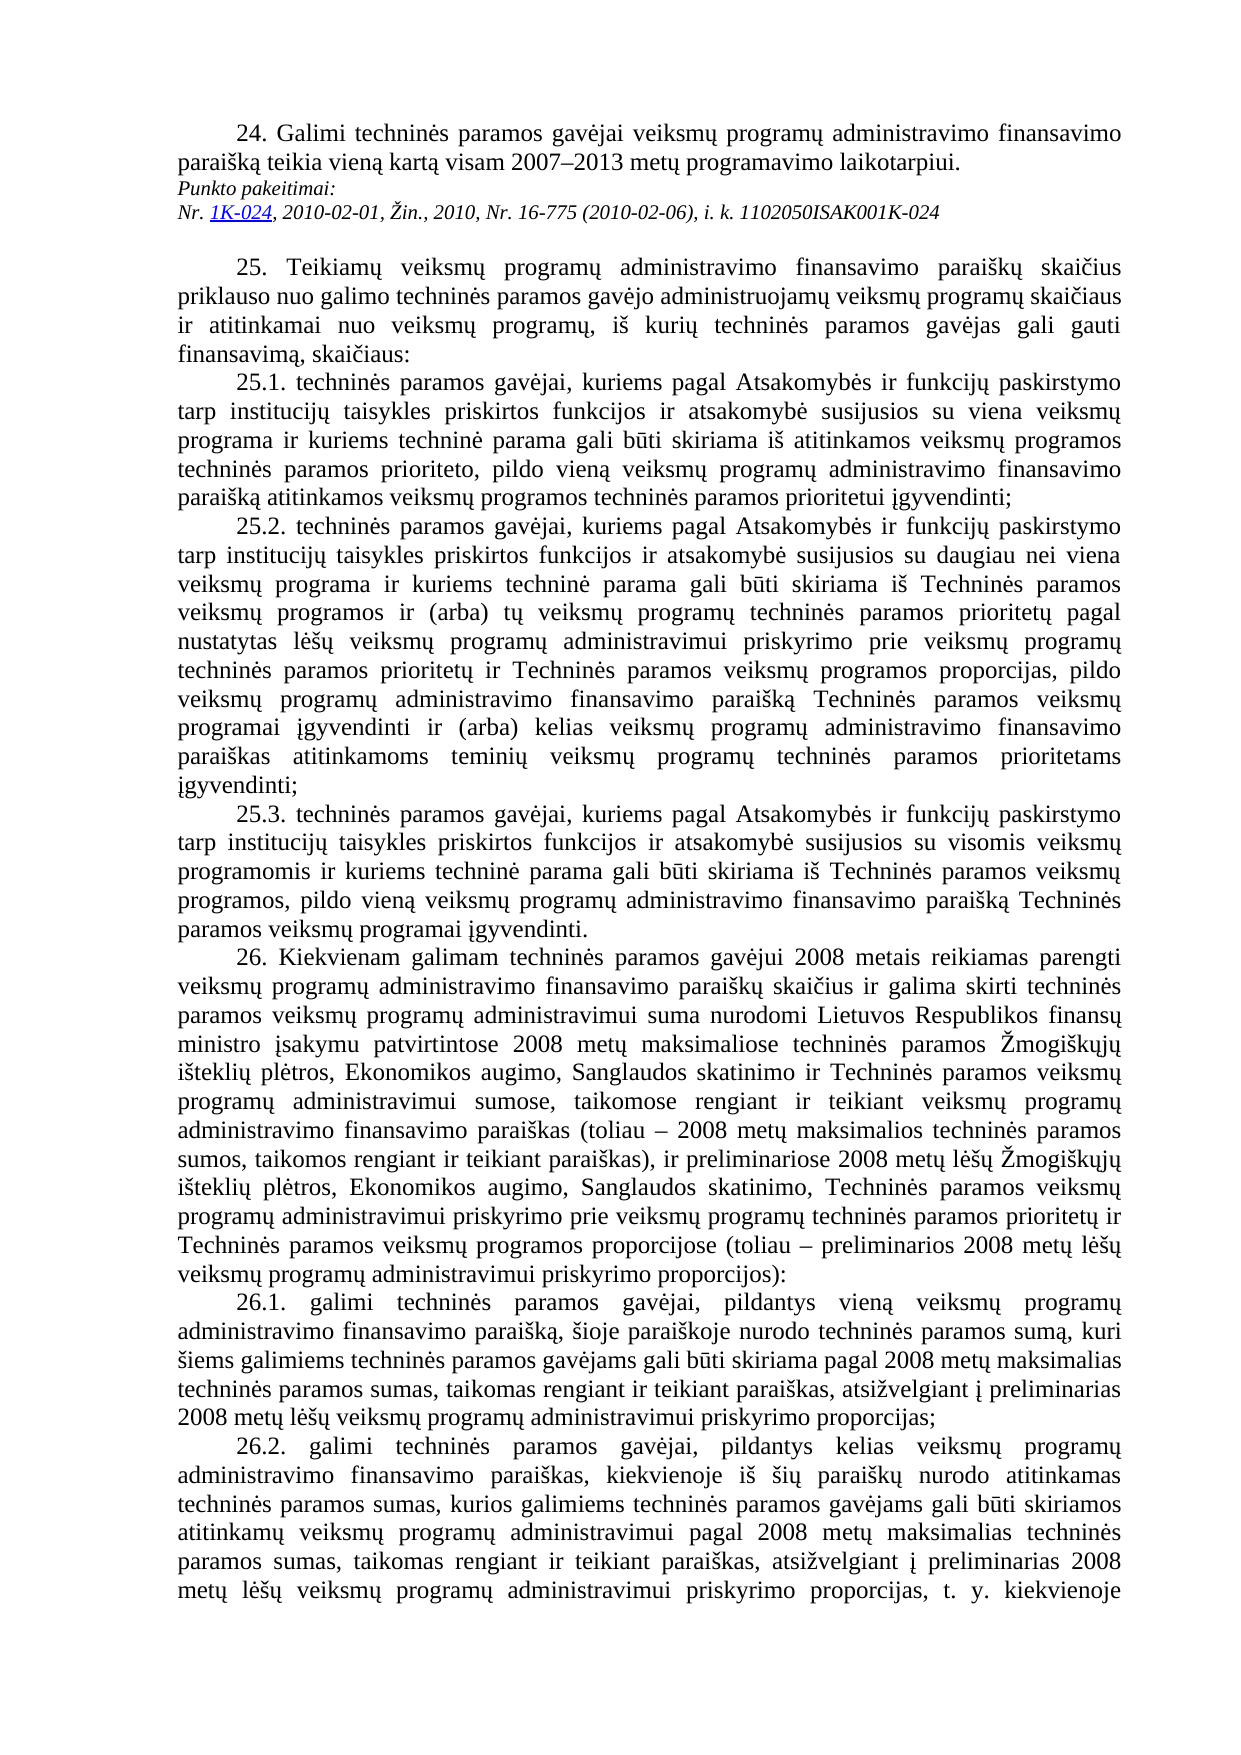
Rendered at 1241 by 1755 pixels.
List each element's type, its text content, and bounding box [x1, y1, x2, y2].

text 25.3. techninės paramos gavėjai, kuriems pagal Atsakomybės ir funkcijų paskirstymo tarp institucijų taisykles priskirtos funkcijos ir atsakomybė susijusios su visomis veiksmų programomis ir kuriems techninė parama gali būti skiriama iš Techninės paramos veiksmų programos, pildo vieną veiksmų programų administravimo finansavimo paraišką Techninės paramos veiksmų programai įgyvendinti. [177, 799, 1122, 942]
text 25.1. techninės paramos gavėjai, kuriems pagal Atsakomybės ir funkcijų paskirstymo tarp institucijų taisykles priskirtos funkcijos ir atsakomybė susijusios su viena veiksmų programa ir kuriems techninė parama gali būti skiriama iš atitinkamos veiksmų programos techninės paramos prioriteto, pildo vieną veiksmų programų administravimo finansavimo paraišką atitinkamos veiksmų programos techninės paramos prioritetui įgyvendinti; [177, 367, 1122, 511]
text 26.2. galimi techninės paramos gavėjai, pildantys kelias veiksmų programų administravimo finansavimo paraiškas, kiekvienoje iš šių paraiškų nurodo atitinkamas techninės paramos sumas, kurios galimiems techninės paramos gavėjams gali būti skiriamos atitinkamų veiksmų programų administravimui pagal 2008 metų maksimalias techninės paramos sumas, taikomas rengiant ir teikiant paraiškas, atsižvelgiant į preliminarias 2008 metų lėšų veiksmų programų administravimui priskyrimo proporcijas, t. y. kiekvienoje [177, 1431, 1122, 1604]
text 26.1. galimi techninės paramos gavėjai, pildantys vieną veiksmų programų administravimo finansavimo paraišką, šioje paraiškoje nurodo techninės paramos sumą, kuri šiems galimiems techninės paramos gavėjams gali būti skiriama pagal 2008 metų maksimalias techninės paramos sumas, taikomas rengiant ir teikiant paraiškas, atsižvelgiant į preliminarias 2008 metų lėšų veiksmų programų administravimui priskyrimo proporcijas; [177, 1287, 1122, 1431]
text 24. Galimi techninės paramos gavėjai veiksmų programų administravimo finansavimo paraišką teikia vieną kartą visam 2007–2013 metų programavimo laikotarpiui. [177, 118, 1122, 176]
text 26. Kiekvienam galimam techninės paramos gavėjui 2008 metais reikiamas parengti veiksmų programų administravimo finansavimo paraiškų skaičius ir galima skirti techninės paramos veiksmų programų administravimui suma nurodomi Lietuvos Respublikos finansų ministro įsakymu patvirtintose 2008 metų maksimaliose techninės paramos Žmogiškųjų išteklių plėtros, Ekonomikos augimo, Sanglaudos skatinimo ir Techninės paramos veiksmų programų administravimui sumose, taikomose rengiant ir teikiant veiksmų programų administravimo finansavimo paraiškas (toliau – 2008 metų maksimalios techninės paramos sumos, taikomos rengiant ir teikiant paraiškas), ir preliminariose 2008 metų lėšų Žmogiškųjų išteklių plėtros, Ekonomikos augimo, Sanglaudos skatinimo, Techninės paramos veiksmų programų administravimui priskyrimo prie veiksmų programų techninės paramos prioritetų ir Techninės paramos veiksmų programos proporcijose (toliau – preliminarios 2008 metų lėšų veiksmų programų administravimui priskyrimo proporcijos): [177, 942, 1122, 1287]
text Punkto pakeitimai: [177, 176, 1122, 200]
text 25. Teikiamų veiksmų programų administravimo finansavimo paraiškų skaičius priklauso nuo galimo techninės paramos gavėjo administruojamų veiksmų programų skaičiaus ir atitinkamai nuo veiksmų programų, iš kurių techninės paramos gavėjas gali gauti finansavimą, skaičiaus: [177, 252, 1122, 367]
text 25.2. techninės paramos gavėjai, kuriems pagal Atsakomybės ir funkcijų paskirstymo tarp institucijų taisykles priskirtos funkcijos ir atsakomybė susijusios su daugiau nei viena veiksmų programa ir kuriems techninė parama gali būti skiriama iš Techninės paramos veiksmų programos ir (arba) tų veiksmų programų techninės paramos prioritetų pagal nustatytas lėšų veiksmų programų administravimui priskyrimo prie veiksmų programų techninės paramos prioritetų ir Techninės paramos veiksmų programos proporcijas, pildo veiksmų programų administravimo finansavimo paraišką Techninės paramos veiksmų programai įgyvendinti ir (arba) kelias veiksmų programų administravimo finansavimo paraiškas atitinkamoms teminių veiksmų programų techninės paramos prioritetams įgyvendinti; [177, 511, 1122, 799]
text Nr. 1K-024, 2010-02-01, Žin., 2010, Nr. 16-775 (2010-02-06), i. k. 1102050ISAK001K-024 [177, 200, 1122, 224]
